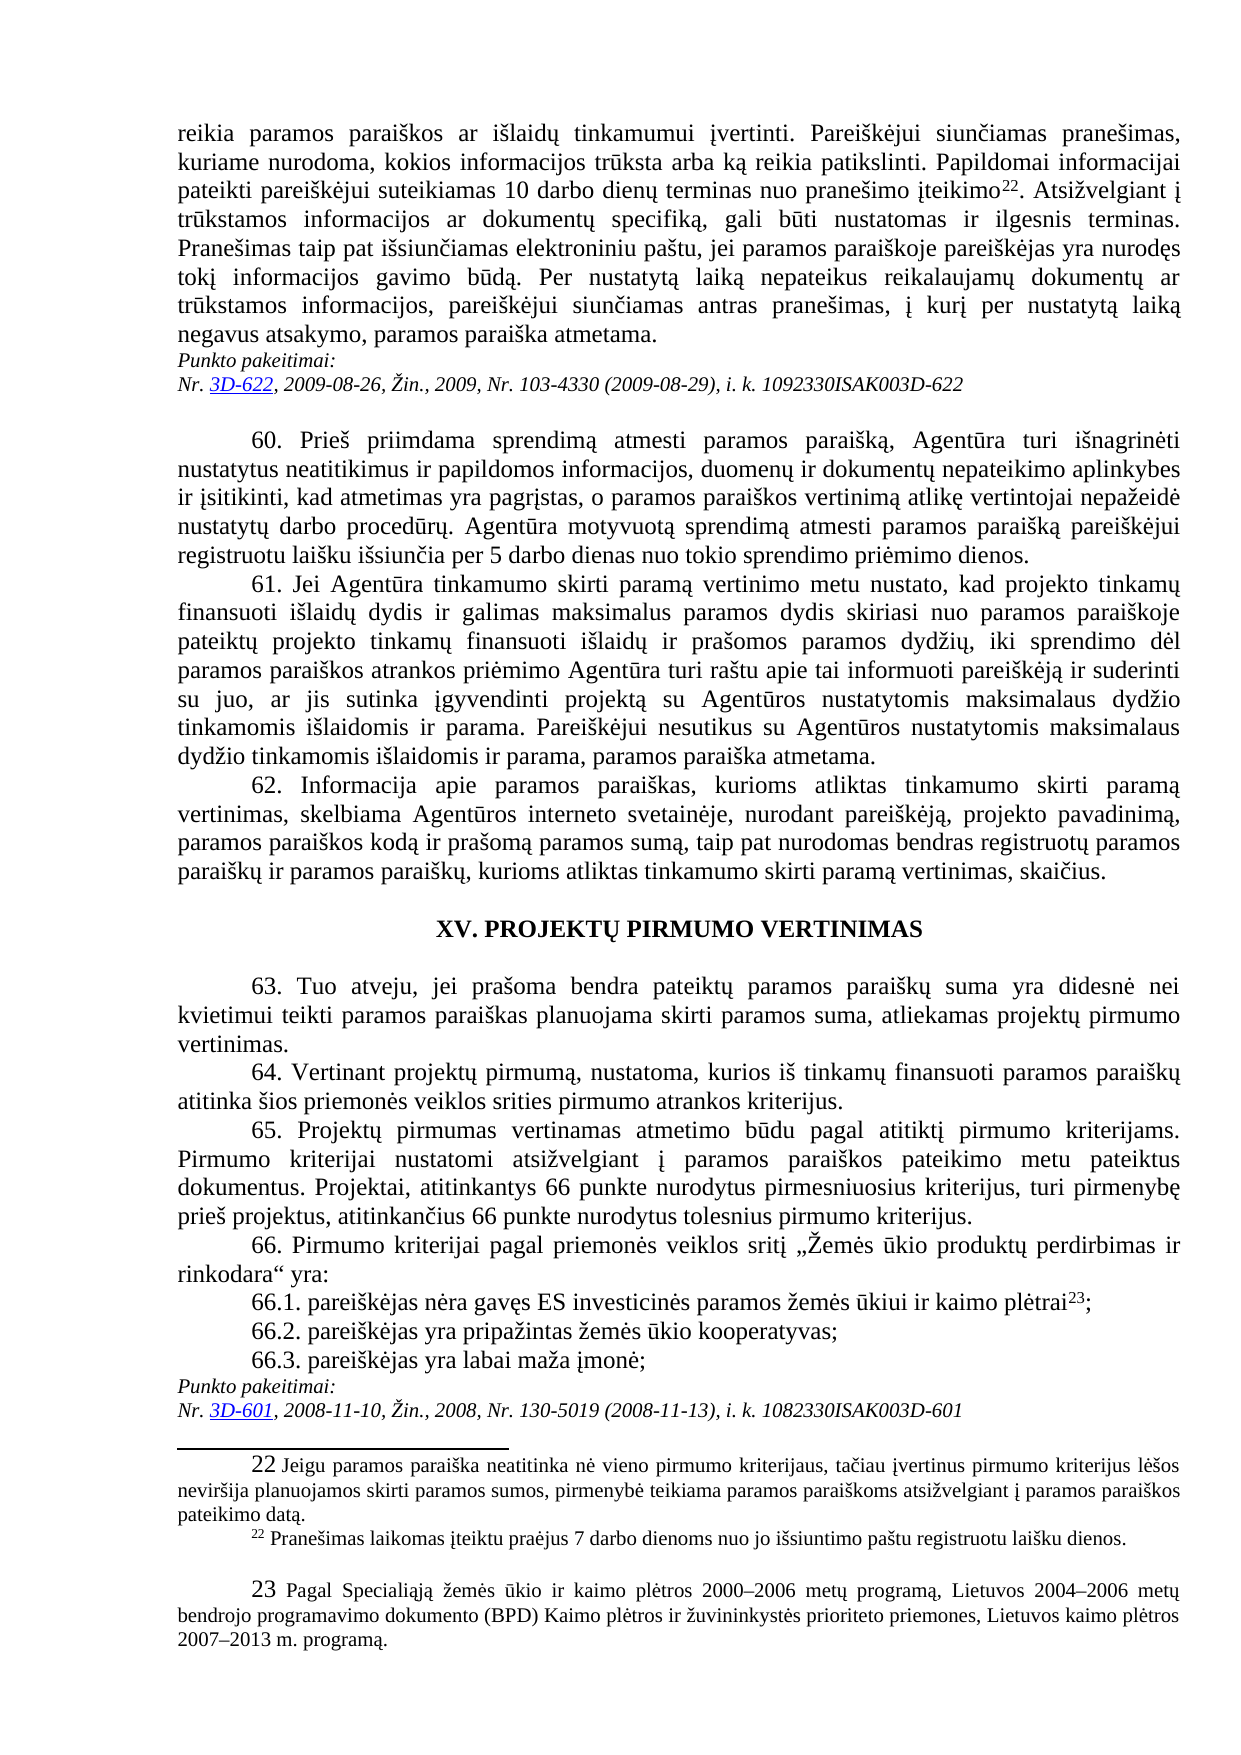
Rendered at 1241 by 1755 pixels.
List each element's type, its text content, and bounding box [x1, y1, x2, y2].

text Punkto pakeitimai: [177, 1374, 1181, 1398]
text 66. Pirmumo kriterijai pagal priemonės veiklos sritį „Žemės ūkio produktų perdirbimas ir rinkodara“ yra: [177, 1230, 1181, 1287]
text Nr. 3D-601, 2008-11-10, Žin., 2008, Nr. 130-5019 (2008-11-13), i. k. 1082330ISAK003D-601 [177, 1398, 1181, 1422]
text 64. Vertinant projektų pirmumą, nustatoma, kurios iš tinkamų finansuoti paramos paraiškų atitinka šios priemonės veiklos srities pirmumo atrankos kriterijus. [177, 1057, 1181, 1115]
text 22 Pranešimas laikomas įteiktu praėjus 7 darbo dienoms nuo jo išsiuntimo paštu registruotu laišku dienos. [177, 1526, 1181, 1550]
text 65. Projektų pirmumas vertinamas atmetimo būdu pagal atitiktį pirmumo kriterijams. Pirmumo kriterijai nustatomi atsižvelgiant į paramos paraiškos pateikimo metu pateiktus dokumentus. Projektai, atitinkantys 66 punkte nurodytus pirmesniuosius kriterijus, turi pirmenybę prieš projektus, atitinkančius 66 punkte nurodytus tolesnius pirmumo kriterijus. [177, 1115, 1181, 1230]
text 61. Jei Agentūra tinkamumo skirti paramą vertinimo metu nustato, kad projekto tinkamų finansuoti išlaidų dydis ir galimas maksimalus paramos dydis skiriasi nuo paramos paraiškoje pateiktų projekto tinkamų finansuoti išlaidų ir prašomos paramos dydžių, iki sprendimo dėl paramos paraiškos atrankos priėmimo Agentūra turi raštu apie tai informuoti pareiškėją ir suderinti su juo, ar jis sutinka įgyvendinti projektą su Agentūros nustatytomis maksimalaus dydžio tinkamomis išlaidomis ir parama. Pareiškėjui nesutikus su Agentūros nustatytomis maksimalaus dydžio tinkamomis išlaidomis ir parama, paramos paraiška atmetama. [177, 569, 1181, 770]
text Nr. 3D-622, 2009-08-26, Žin., 2009, Nr. 103-4330 (2009-08-29), i. k. 1092330ISAK003D-622 [177, 372, 1181, 396]
text Jeigu paramos paraiška neatitinka nė vieno pirmumo kriterijaus, tačiau įvertinus pirmumo kriterijus lėšos neviršija planuojamos skirti paramos sumos, pirmenybė teikiama paramos paraiškoms atsižvelgiant į paramos paraiškos pateikimo datą. [177, 1449, 1181, 1526]
text 66.1. pareiškėjas nėra gavęs ES investicinės paramos žemės ūkiui ir kaimo plėtrai; [177, 1287, 1181, 1316]
text 60. Prieš priimdama sprendimą atmesti paramos paraišką, Agentūra turi išnagrinėti nustatytus neatitikimus ir papildomos informacijos, duomenų ir dokumentų nepateikimo aplinkybes ir įsitikinti, kad atmetimas yra pagrįstas, o paramos paraiškos vertinimą atlikę vertintojai nepažeidė nustatytų darbo procedūrų. Agentūra motyvuotą sprendimą atmesti paramos paraišką pareiškėjui registruotu laišku išsiunčia per 5 darbo dienas nuo tokio sprendimo priėmimo dienos. [177, 425, 1181, 569]
text 66.3. pareiškėjas yra labai maža įmonė; [177, 1345, 1181, 1374]
text XV. PROJEKTŲ PIRMUMO VERTINIMAS [177, 914, 1181, 942]
text Pagal Specialiąją žemės ūkio ir kaimo plėtros 2000–2006 metų programą, Lietuvos 2004–2006 metų bendrojo programavimo dokumento (BPD) Kaimo plėtros ir žuvininkystės prioriteto priemones, Lietuvos kaimo plėtros 2007–2013 m. programą. [177, 1574, 1181, 1651]
text 66.2. pareiškėjas yra pripažintas žemės ūkio kooperatyvas; [177, 1316, 1181, 1345]
text reikia paramos paraiškos ar išlaidų tinkamumui įvertinti. Pareiškėjui siunčiamas pranešimas, kuriame nurodoma, kokios informacijos trūksta arba ką reikia patikslinti. Papildomai informacijai pateikti pareiškėjui suteikiamas 10 darbo dienų terminas nuo pranešimo įteikimo. Atsižvelgiant į trūkstamos informacijos ar dokumentų specifiką, gali būti nustatomas ir ilgesnis terminas. Pranešimas taip pat išsiunčiamas elektroniniu paštu, jei paramos paraiškoje pareiškėjas yra nurodęs tokį informacijos gavimo būdą. Per nustatytą laiką nepateikus reikalaujamų dokumentų ar trūkstamos informacijos, pareiškėjui siunčiamas antras pranešimas, į kurį per nustatytą laiką negavus atsakymo, paramos paraiška atmetama. [177, 118, 1181, 348]
text Punkto pakeitimai: [177, 348, 1181, 372]
text 62. Informacija apie paramos paraiškas, kurioms atliktas tinkamumo skirti paramą vertinimas, skelbiama Agentūros interneto svetainėje, nurodant pareiškėją, projekto pavadinimą, paramos paraiškos kodą ir prašomą paramos sumą, taip pat nurodomas bendras registruotų paramos paraiškų ir paramos paraiškų, kurioms atliktas tinkamumo skirti paramą vertinimas, skaičius. [177, 770, 1181, 885]
text 63. Tuo atveju, jei prašoma bendra pateiktų paramos paraiškų suma yra didesnė nei kvietimui teikti paramos paraiškas planuojama skirti paramos suma, atliekamas projektų pirmumo vertinimas. [177, 971, 1181, 1057]
